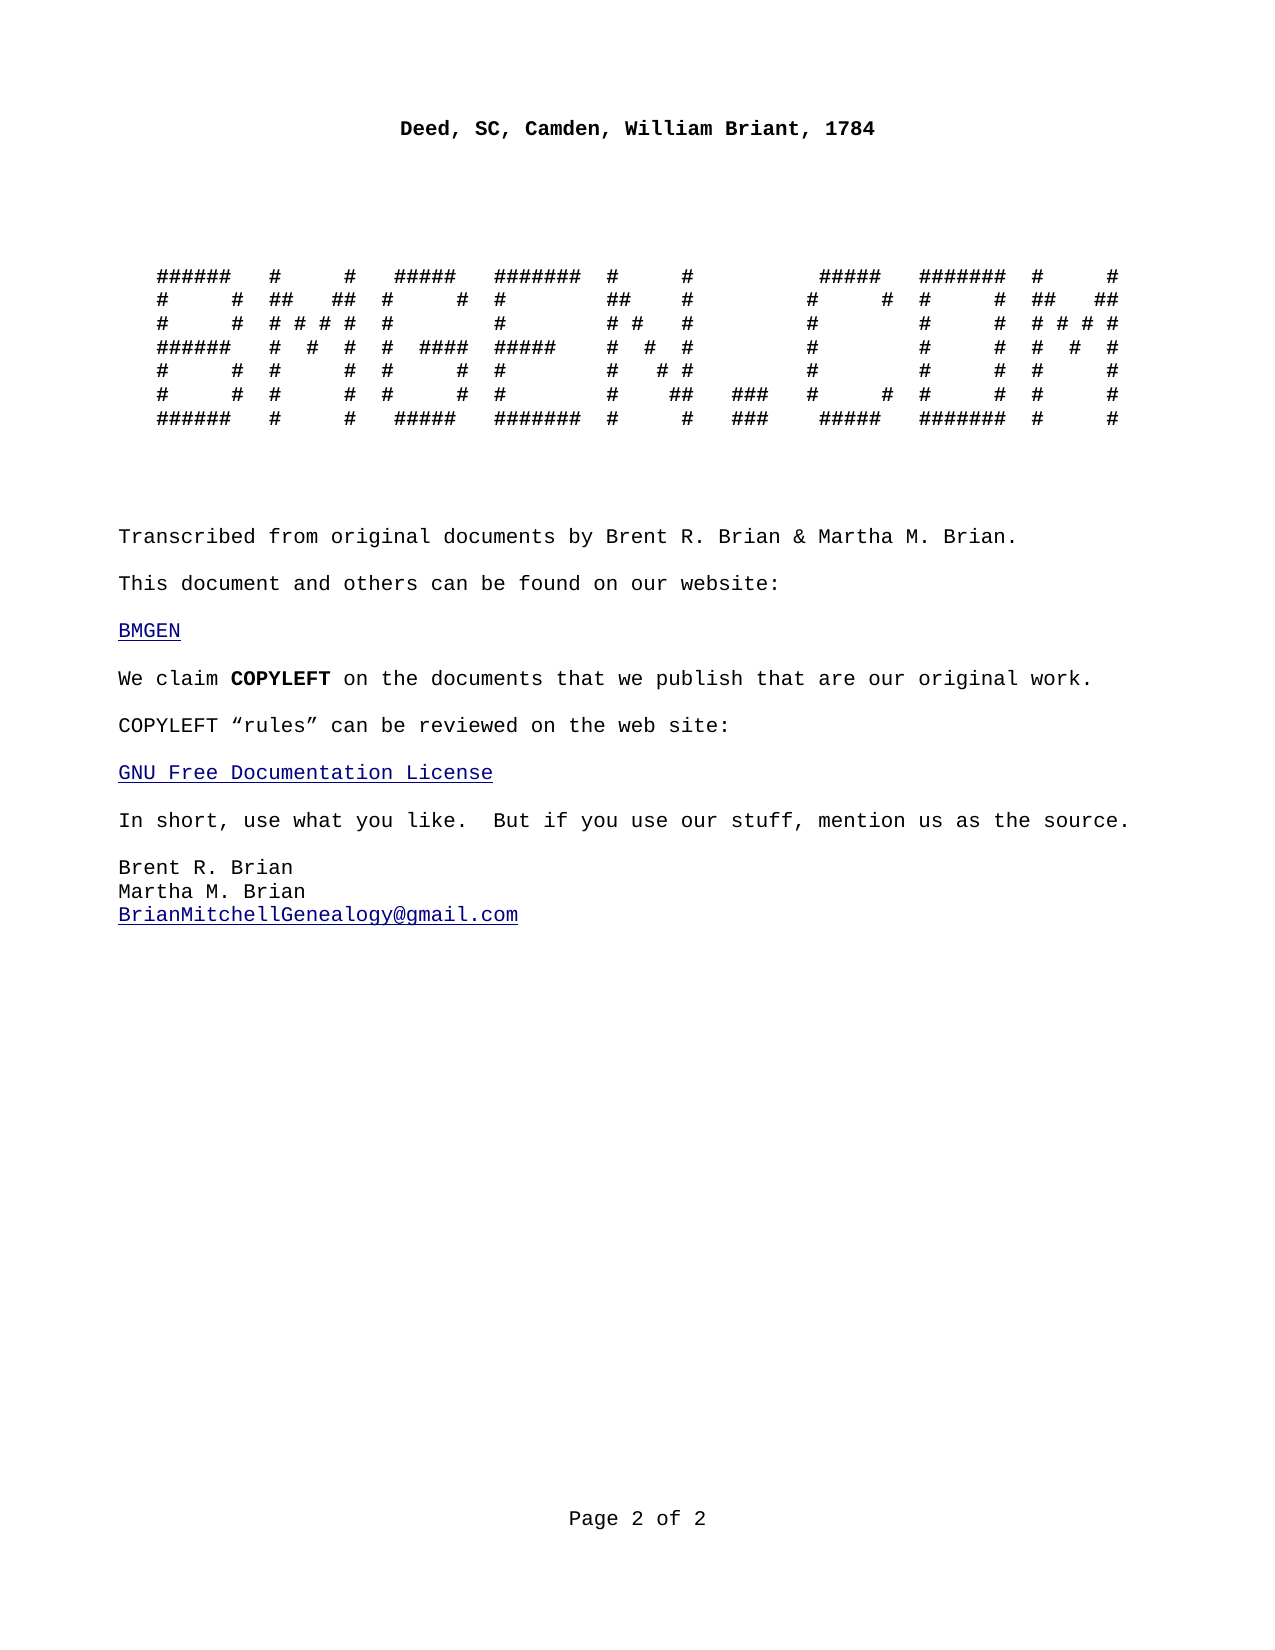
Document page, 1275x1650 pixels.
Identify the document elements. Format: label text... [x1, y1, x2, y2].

text GNU Free Documentation License [118, 762, 1157, 786]
text ###### # # ##### ####### # # ##### ####### # # [118, 266, 1157, 289]
text # # # # # # # # # # # # # # # [118, 360, 1157, 384]
text # # # # # # # # # # # # # # # # # # [118, 313, 1157, 337]
text # # # # # # # # ## ### # # # # # # [118, 384, 1157, 408]
text BMGEN [118, 621, 1157, 644]
text We claim COPYLEFT on the documents that we publish that are our original work. [118, 668, 1157, 691]
text Brent R. Brian [118, 857, 1157, 881]
text Transcribed from original documents by Brent R. Brian & Martha M. Brian. [118, 526, 1157, 549]
text COPYLEFT “rules” can be reviewed on the web site: [118, 715, 1157, 739]
text Martha M. Brian [118, 881, 1157, 904]
text ###### # # # # #### ##### # # # # # # # # # [118, 337, 1157, 360]
text In short, use what you like. But if you use our stuff, mention us as the source. [118, 810, 1157, 833]
text BrianMitchellGenealogy@gmail.com [118, 904, 1157, 928]
text # # ## ## # # # ## # # # # # ## ## [118, 289, 1157, 313]
text This document and others can be found on our website: [118, 573, 1157, 597]
text ###### # # ##### ####### # # ### ##### ####### # # [118, 408, 1157, 431]
